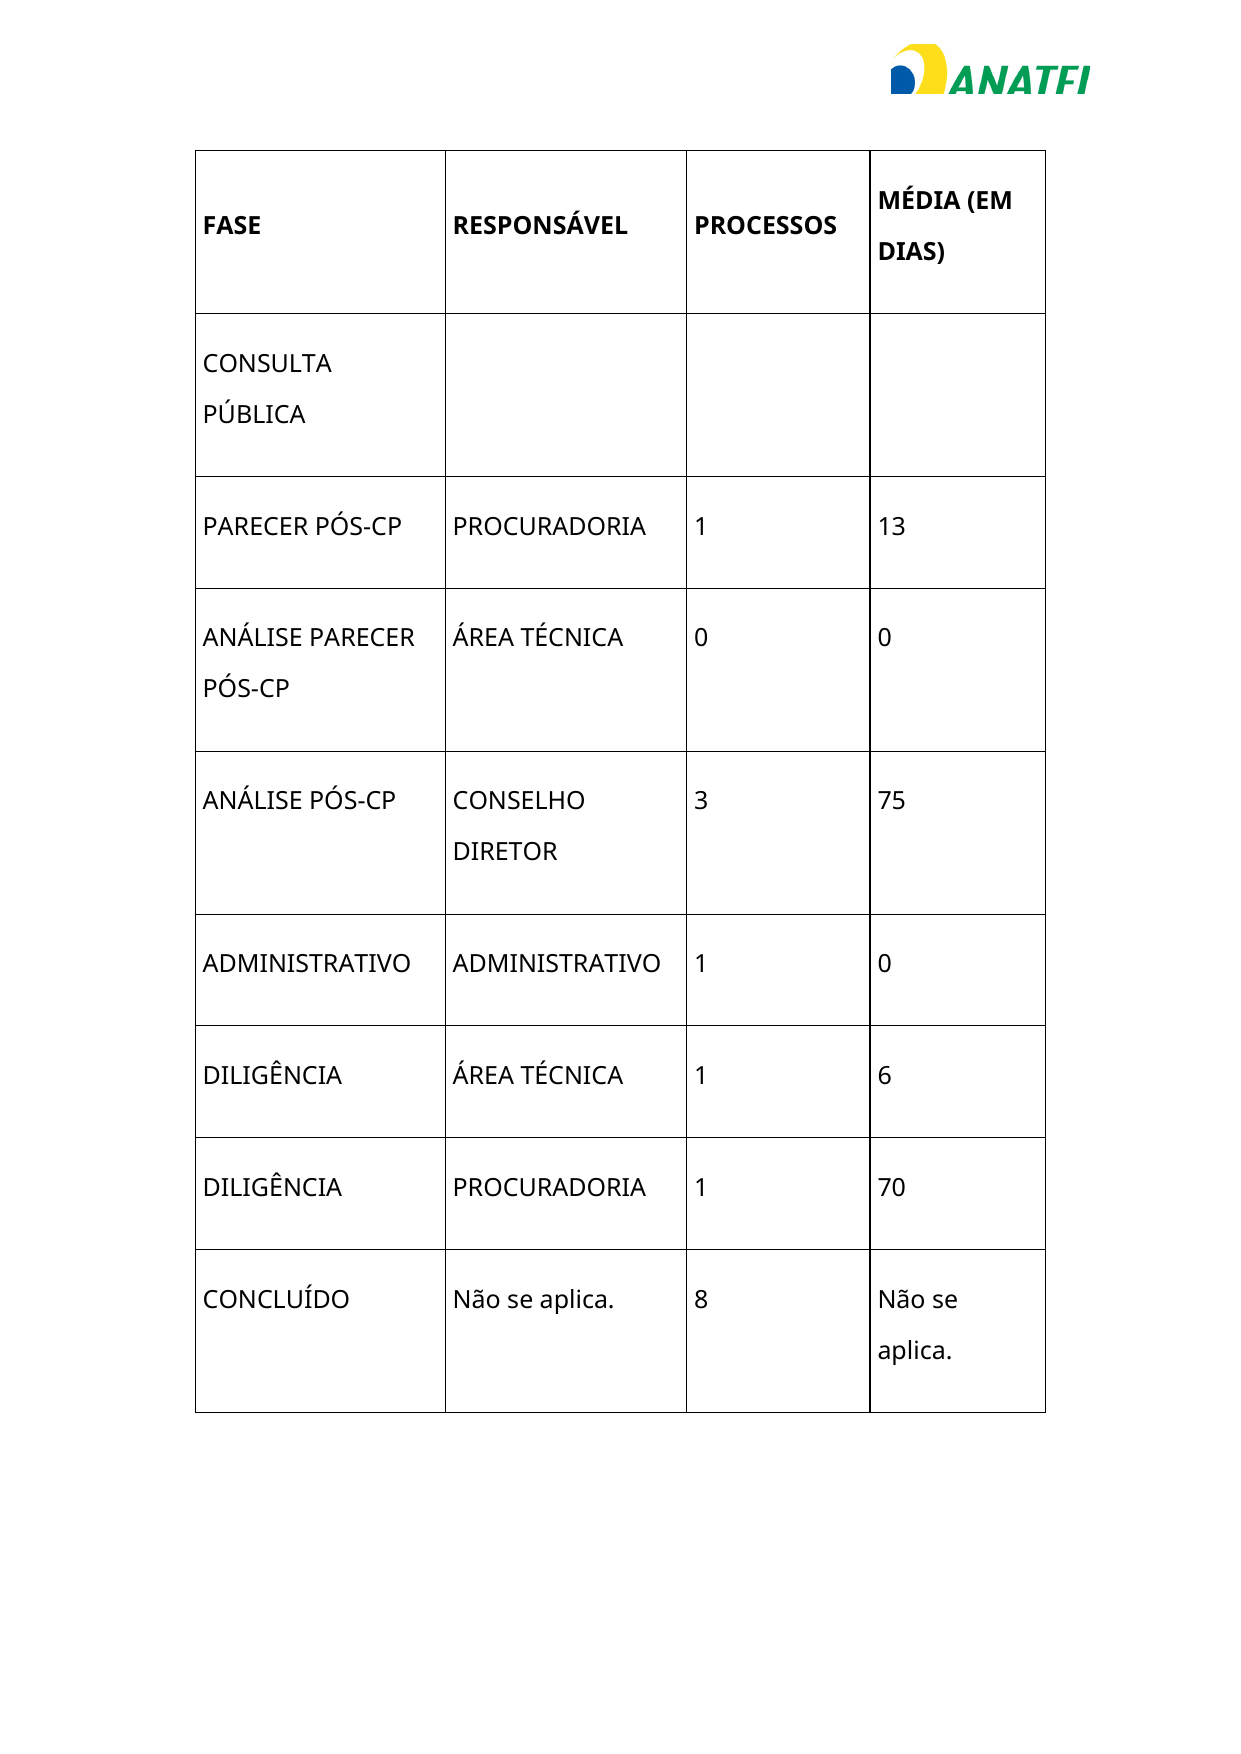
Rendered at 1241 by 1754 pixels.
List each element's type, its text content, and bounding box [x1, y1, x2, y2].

table_cell 13 [871, 477, 1045, 588]
table_cell ANÁLISE PARECER PÓS-CP [196, 589, 445, 751]
table_cell 1 [687, 1026, 869, 1137]
table_cell 0 [871, 589, 1045, 751]
table_cell PROCURADORIA [446, 477, 686, 588]
table_cell [687, 314, 869, 476]
table_header PROCESSOS [687, 151, 869, 313]
table_cell Não se aplica. [871, 1250, 1045, 1412]
table_header RESPONSÁVEL [446, 151, 686, 313]
table_cell 1 [687, 1138, 869, 1249]
table_cell 0 [687, 589, 869, 751]
table_header MÉDIA (EM DIAS) [871, 151, 1045, 313]
table_cell CONCLUÍDO [196, 1250, 445, 1412]
table_cell PARECER PÓS-CP [196, 477, 445, 588]
table_header FASE [196, 151, 445, 313]
table_cell 3 [687, 752, 869, 913]
table_cell Não se aplica. [446, 1250, 686, 1412]
table_cell ADMINISTRATIVO [196, 915, 445, 1025]
table_cell [871, 314, 1045, 476]
table_cell 8 [687, 1250, 869, 1412]
table_cell DILIGÊNCIA [196, 1026, 445, 1137]
table_cell ÁREA TÉCNICA [446, 589, 686, 751]
table_cell 6 [871, 1026, 1045, 1137]
table_cell [446, 314, 686, 476]
table_cell ÁREA TÉCNICA [446, 1026, 686, 1137]
table_cell DILIGÊNCIA [196, 1138, 445, 1249]
table_cell 70 [871, 1138, 1045, 1249]
table_cell PROCURADORIA [446, 1138, 686, 1249]
table_cell 75 [871, 752, 1045, 913]
table_cell CONSULTA PÚBLICA [196, 314, 445, 476]
table_cell ANÁLISE PÓS-CP [196, 752, 445, 913]
table_cell ADMINISTRATIVO [446, 915, 686, 1025]
table_cell CONSELHO DIRETOR [446, 752, 686, 913]
table_cell 0 [871, 915, 1045, 1025]
table_cell 1 [687, 477, 869, 588]
table_cell 1 [687, 915, 869, 1025]
